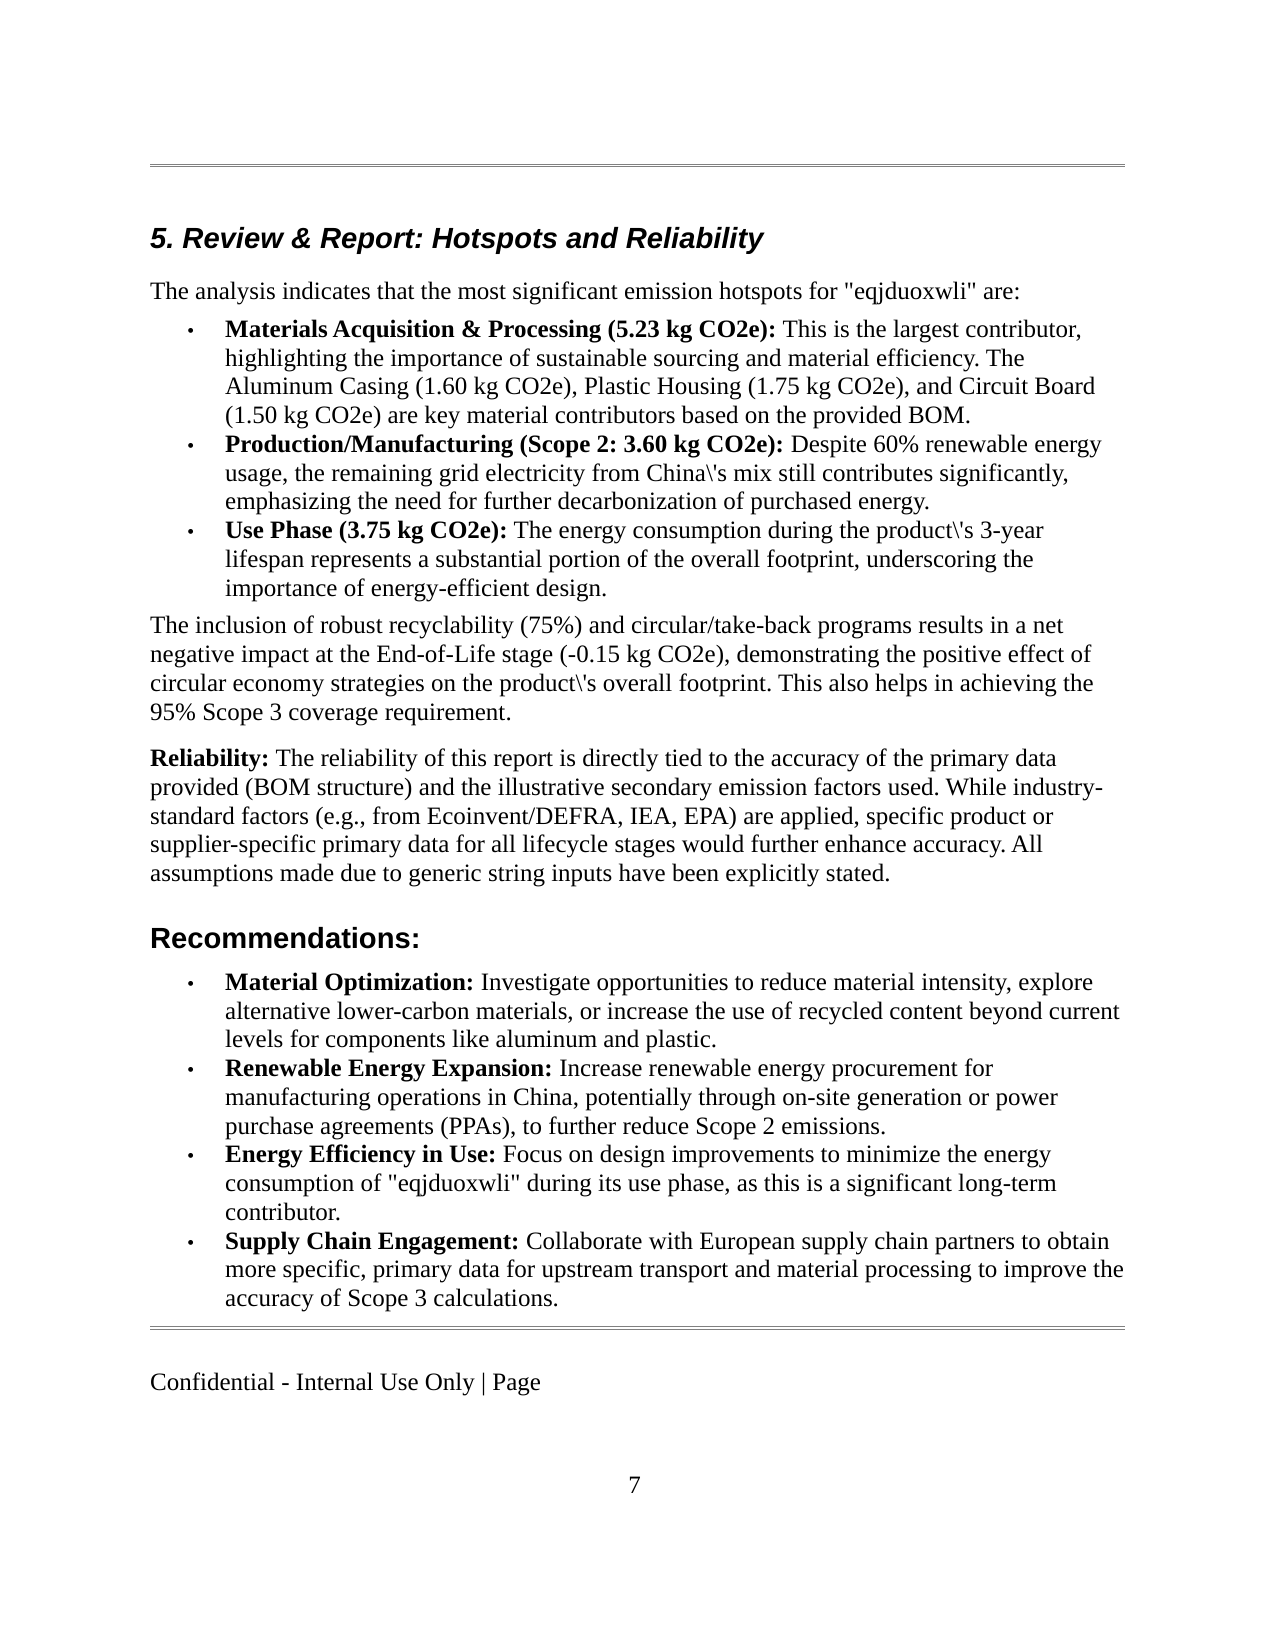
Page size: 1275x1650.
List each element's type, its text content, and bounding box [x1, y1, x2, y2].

subtitle 5. Review & Report: Hotspots and Reliability [150, 221, 1125, 255]
list Energy Efficiency in Use: Focus on design improvements to minimize the energy consumption of "eqjduoxwli" during its use phase, as this is a significant long-term contributor. [187, 1139, 1125, 1226]
list Renewable Energy Expansion: Increase renewable energy procurement for manufacturing operations in China, potentially through on-site generation or power purchase agreements (PPAs), to further reduce Scope 2 emissions. [187, 1053, 1125, 1139]
list Material Optimization: Investigate opportunities to reduce material intensity, explore alternative lower-carbon materials, or increase the use of recycled content beyond current levels for components like aluminum and plastic. [187, 967, 1125, 1053]
text Confidential - Internal Use Only | Page [150, 1367, 1125, 1396]
list Production/Manufacturing (Scope 2: 3.60 kg CO2e): Despite 60% renewable energy usage, the remaining grid electricity from China\'s mix still contributes significantly, emphasizing the need for further decarbonization of purchased energy. [187, 429, 1125, 515]
subtitle Recommendations: [150, 921, 1125, 954]
list Materials Acquisition & Processing (5.23 kg CO2e): This is the largest contributor, highlighting the importance of sustainable sourcing and material efficiency. The Aluminum Casing (1.60 kg CO2e), Plastic Housing (1.75 kg CO2e), and Circuit Board (1.50 kg CO2e) are key material contributors based on the provided BOM. [187, 314, 1125, 429]
text Reliability: The reliability of this report is directly tied to the accuracy of the primary data provided (BOM structure) and the illustrative secondary emission factors used. While industry-standard factors (e.g., from Ecoinvent/DEFRA, IEA, EPA) are applied, specific product or supplier-specific primary data for all lifecycle stages would further enhance accuracy. All assumptions made due to generic string inputs have been explicitly stated. [150, 743, 1125, 887]
text The inclusion of robust recyclability (75%) and circular/take-back programs results in a net negative impact at the End-of-Life stage (-0.15 kg CO2e), demonstrating the positive effect of circular economy strategies on the product\'s overall footprint. This also helps in achieving the 95% Scope 3 coverage requirement. [150, 610, 1125, 725]
list Supply Chain Engagement: Collaborate with European supply chain partners to obtain more specific, primary data for upstream transport and material processing to improve the accuracy of Scope 3 calculations. [187, 1226, 1125, 1312]
text The analysis indicates that the most significant emission hotspots for "eqjduoxwli" are: [150, 276, 1125, 305]
list Use Phase (3.75 kg CO2e): The energy consumption during the product\'s 3-year lifespan represents a substantial portion of the overall footprint, underscoring the importance of energy-efficient design. [187, 515, 1125, 601]
